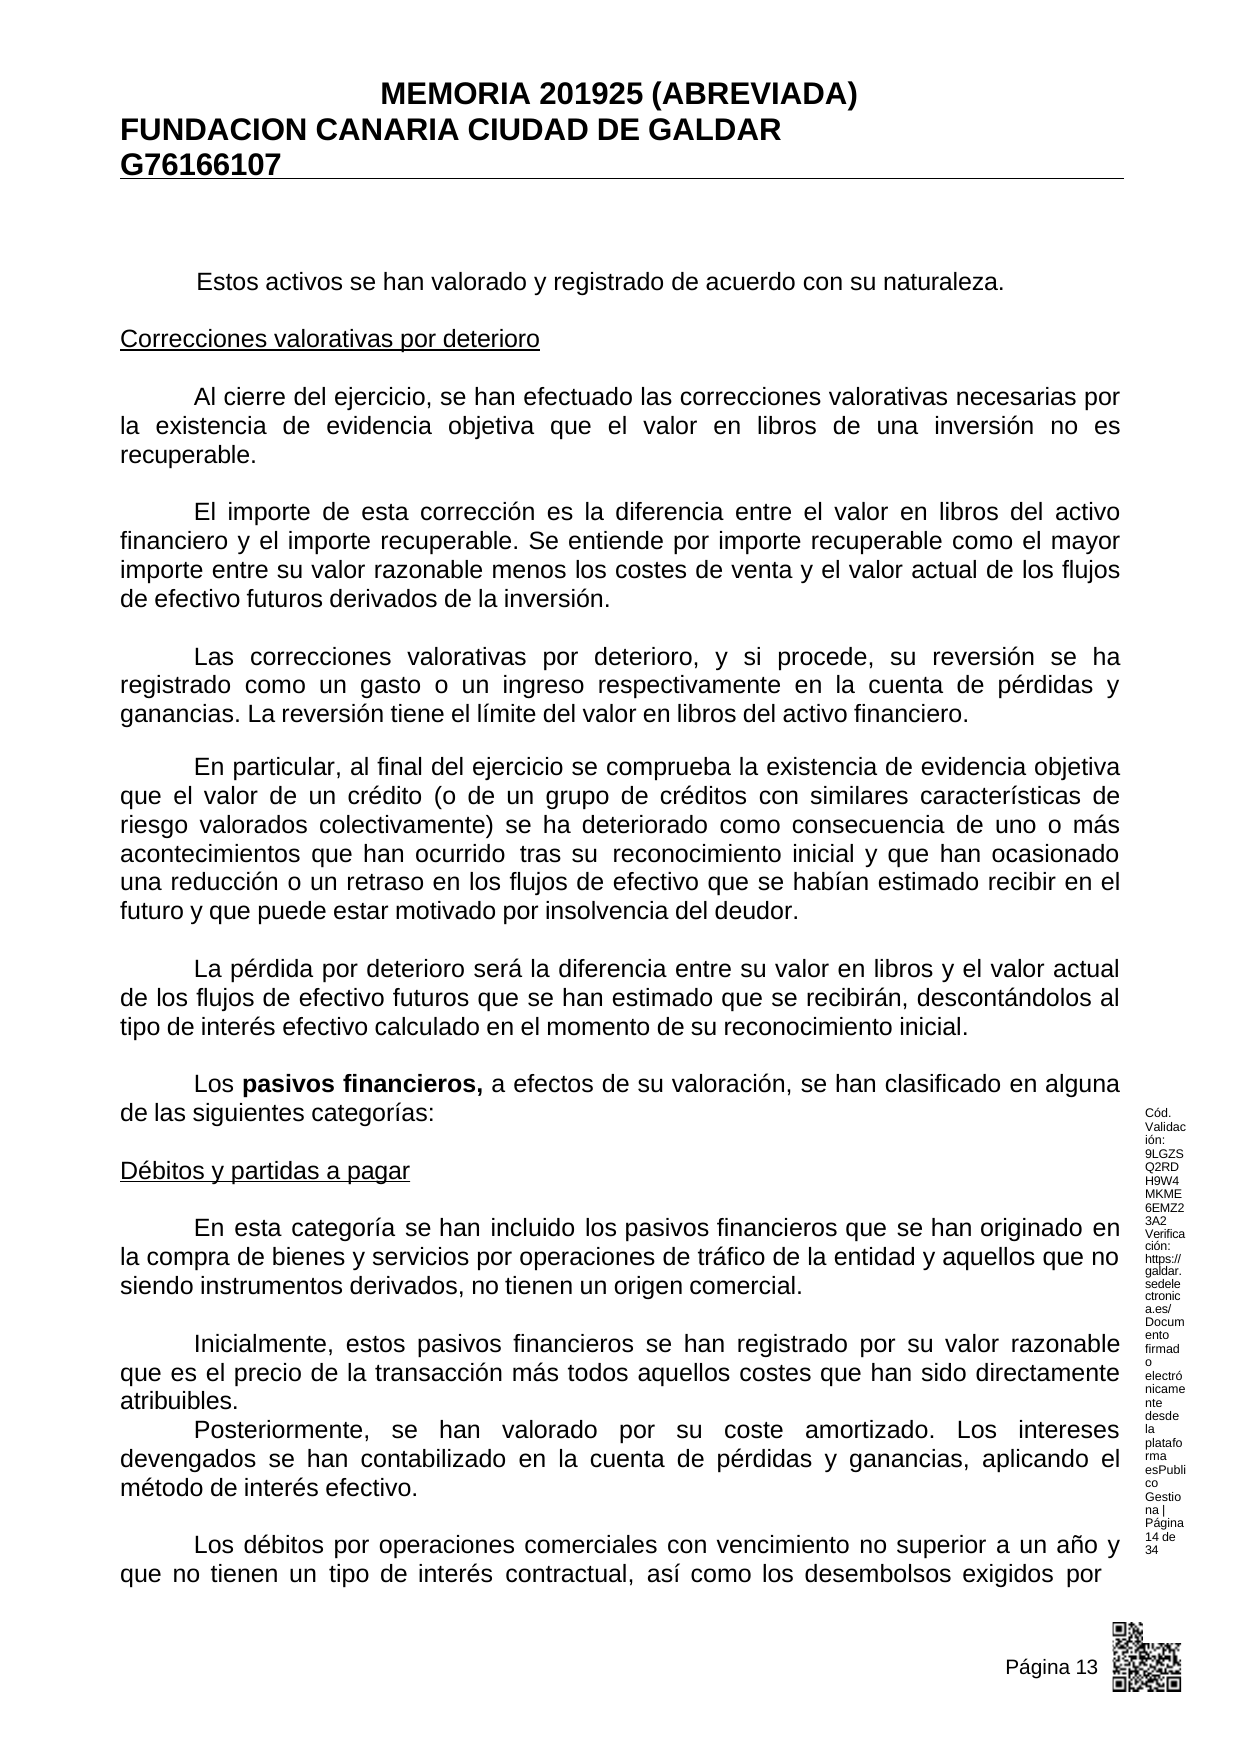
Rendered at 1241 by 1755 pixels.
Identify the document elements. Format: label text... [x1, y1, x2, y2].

text En esta categoría se han incluido los pasivos financieros que se han originado en la compra de bienes y servicios por operaciones de tráfico de la entidad y aquellos que no siendo instrumentos derivados, no tienen un origen comercial. [120, 1213, 1120, 1300]
text Estos activos se han valorado y registrado de acuerdo con su naturaleza. [100, 267, 1101, 296]
text Verificación: https://galdar.sedelectronica.es/ [1145, 1228, 1186, 1316]
text La pérdida por deterioro será la diferencia entre su valor en libros y el valor actual de los flujos de efectivo futuros que se han estimado que se recibirán, descontándolos al tipo de interés efectivo calculado en el momento de su reconocimiento inicial. [120, 954, 1120, 1041]
text Correcciones valorativas por deterioro [120, 324, 1216, 353]
text [1186, 1156, 1216, 1184]
text Las correcciones valorativas por deterioro, y si procede, su reversión se ha registrado como un gasto o un ingreso respectivamente en la cuenta de pérdidas y ganancias. La reversión tiene el límite del valor en libros del activo financiero. [120, 641, 1120, 728]
text El importe de esta corrección es la diferencia entre el valor en libros del activo financiero y el importe recuperable. Se entiende por importe recuperable como el mayor importe entre su valor razonable menos los costes de venta y el valor actual de los flujos de efectivo futuros derivados de la inversión. [120, 497, 1121, 613]
text Los pasivos financieros, a efectos de su valoración, se han clasificado en alguna de las siguientes categorías: [120, 1069, 1121, 1127]
text Inicialmente, estos pasivos financieros se han registrado por su valor razonable que es el precio de la transacción más todos aquellos costes que han sido directamente atribuibles. [120, 1329, 1120, 1415]
text Documento firmado electrónicamente desde la plataforma esPublico Gestiona | Página 14 de 34 [1145, 1316, 1186, 1557]
text Los débitos por operaciones comerciales con vencimiento no superior a un año y que no tienen un tipo de interés contractual, así como los desembolsos exigidos por [120, 1531, 1120, 1588]
text Al cierre del ejercicio, se han efectuado las correcciones valorativas necesarias por la existencia de evidencia objetiva que el valor en libros de una inversión no es recuperable. [120, 382, 1120, 468]
text Débitos y partidas a pagar [120, 1156, 1143, 1184]
text En particular, al final del ejercicio se comprueba la existencia de evidencia objetiva que el valor de un crédito (o de un grupo de créditos con similares características de riesgo valorados colectivamente) se ha deteriorado como consecuencia de uno o más acontecimientos que han ocurrido tras su reconocimiento inicial y que han ocasionado una reducción o un retraso en los flujos de efectivo que se habían estimado recibir en el futuro y que puede estar motivado por insolvencia del deudor. [120, 752, 1120, 925]
text Posteriormente, se han valorado por su coste amortizado. Los intereses devengados se han contabilizado en la cuenta de pérdidas y ganancias, aplicando el método de interés efectivo. [120, 1415, 1120, 1502]
text Cód. Validación: 9LGZSQ2RDH9W4MKME6EMZ23A2 [1145, 1107, 1186, 1228]
text [1143, 1106, 1186, 1643]
